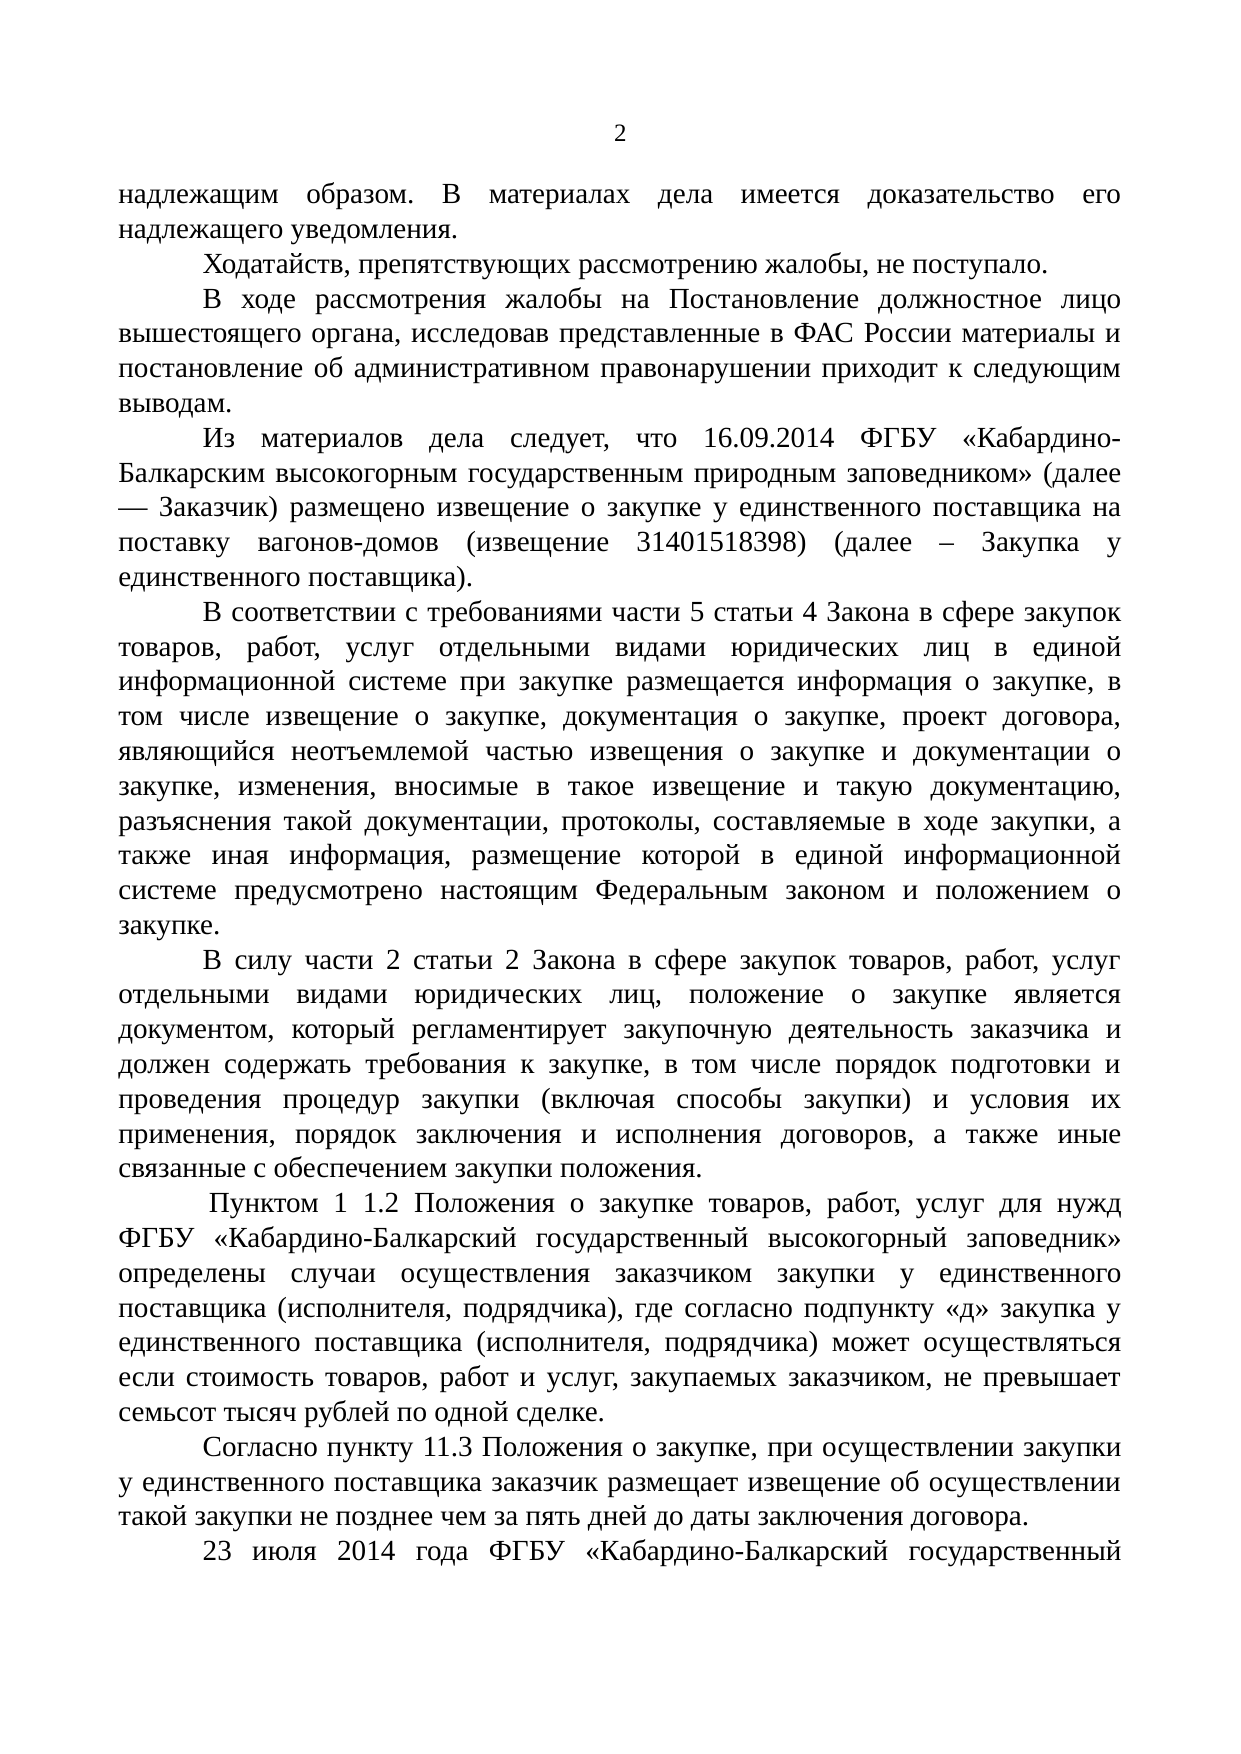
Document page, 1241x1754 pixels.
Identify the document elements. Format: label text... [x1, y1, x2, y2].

text В ходе рассмотрения жалобы на Постановление должностное лицо вышестоящего органа, исследовав представленные в ФАС России материалы и постановление об административном правонарушении приходит к следующим выводам. [118, 281, 1122, 419]
text Согласно пункту 11.3 Положения о закупке, при осуществлении закупки у единственного поставщика заказчик размещает извещение об осуществлении такой закупки не позднее чем за пять дней до даты заключения договора. [118, 1429, 1122, 1532]
text 23 июля 2014 года ФГБУ «Кабардино-Балкарский государственный [118, 1533, 1122, 1567]
text надлежащим образом. В материалах дела имеется доказательство его надлежащего уведомления. [118, 176, 1122, 245]
text Пунктом 1 1.2 Положения о закупке товаров, работ, услуг для нужд ФГБУ «Кабардино-Балкарский государственный высокогорный заповедник» определены случаи осуществления заказчиком закупки у единственного поставщика (исполнителя, подрядчика), где согласно подпункту «д» закупка у единственного поставщика (исполнителя, подрядчика) может осуществляться если стоимость товаров, работ и услуг, закупаемых заказчиком, не превышает семьсот тысяч рублей по одной сделке. [118, 1185, 1122, 1428]
text В силу части 2 статьи 2 Закона в сфере закупок товаров, работ, услуг отдельными видами юридических лиц, положение о закупке является документом, который регламентирует закупочную деятельность заказчика и должен содержать требования к закупке, в том числе порядок подготовки и проведения процедур закупки (включая способы закупки) и условия их применения, порядок заключения и исполнения договоров, а также иные связанные с обеспечением закупки положения. [118, 942, 1122, 1184]
text Из материалов дела следует, что 16.09.2014 ФГБУ «Кабардино-Балкарским высокогорным государственным природным заповедником» (далее — Заказчик) размещено извещение о закупке у единственного поставщика на поставку вагонов-домов (извещение 31401518398) (далее – Закупка у единственного поставщика). [118, 420, 1122, 593]
text Ходатайств, препятствующих рассмотрению жалобы, не поступало. [118, 246, 1122, 279]
text В соответствии с требованиями части 5 статьи 4 Закона в сфере закупок товаров, работ, услуг отдельными видами юридических лиц в единой информационной системе при закупке размещается информация о закупке, в том числе извещение о закупке, документация о закупке, проект договора, являющийся неотъемлемой частью извещения о закупке и документации о закупке, изменения, вносимые в такое извещение и такую документацию, разъяснения такой документации, протоколы, составляемые в ходе закупки, а также иная информация, размещение которой в единой информационной системе предусмотрено настоящим Федеральным законом и положением о закупке. [118, 594, 1122, 941]
